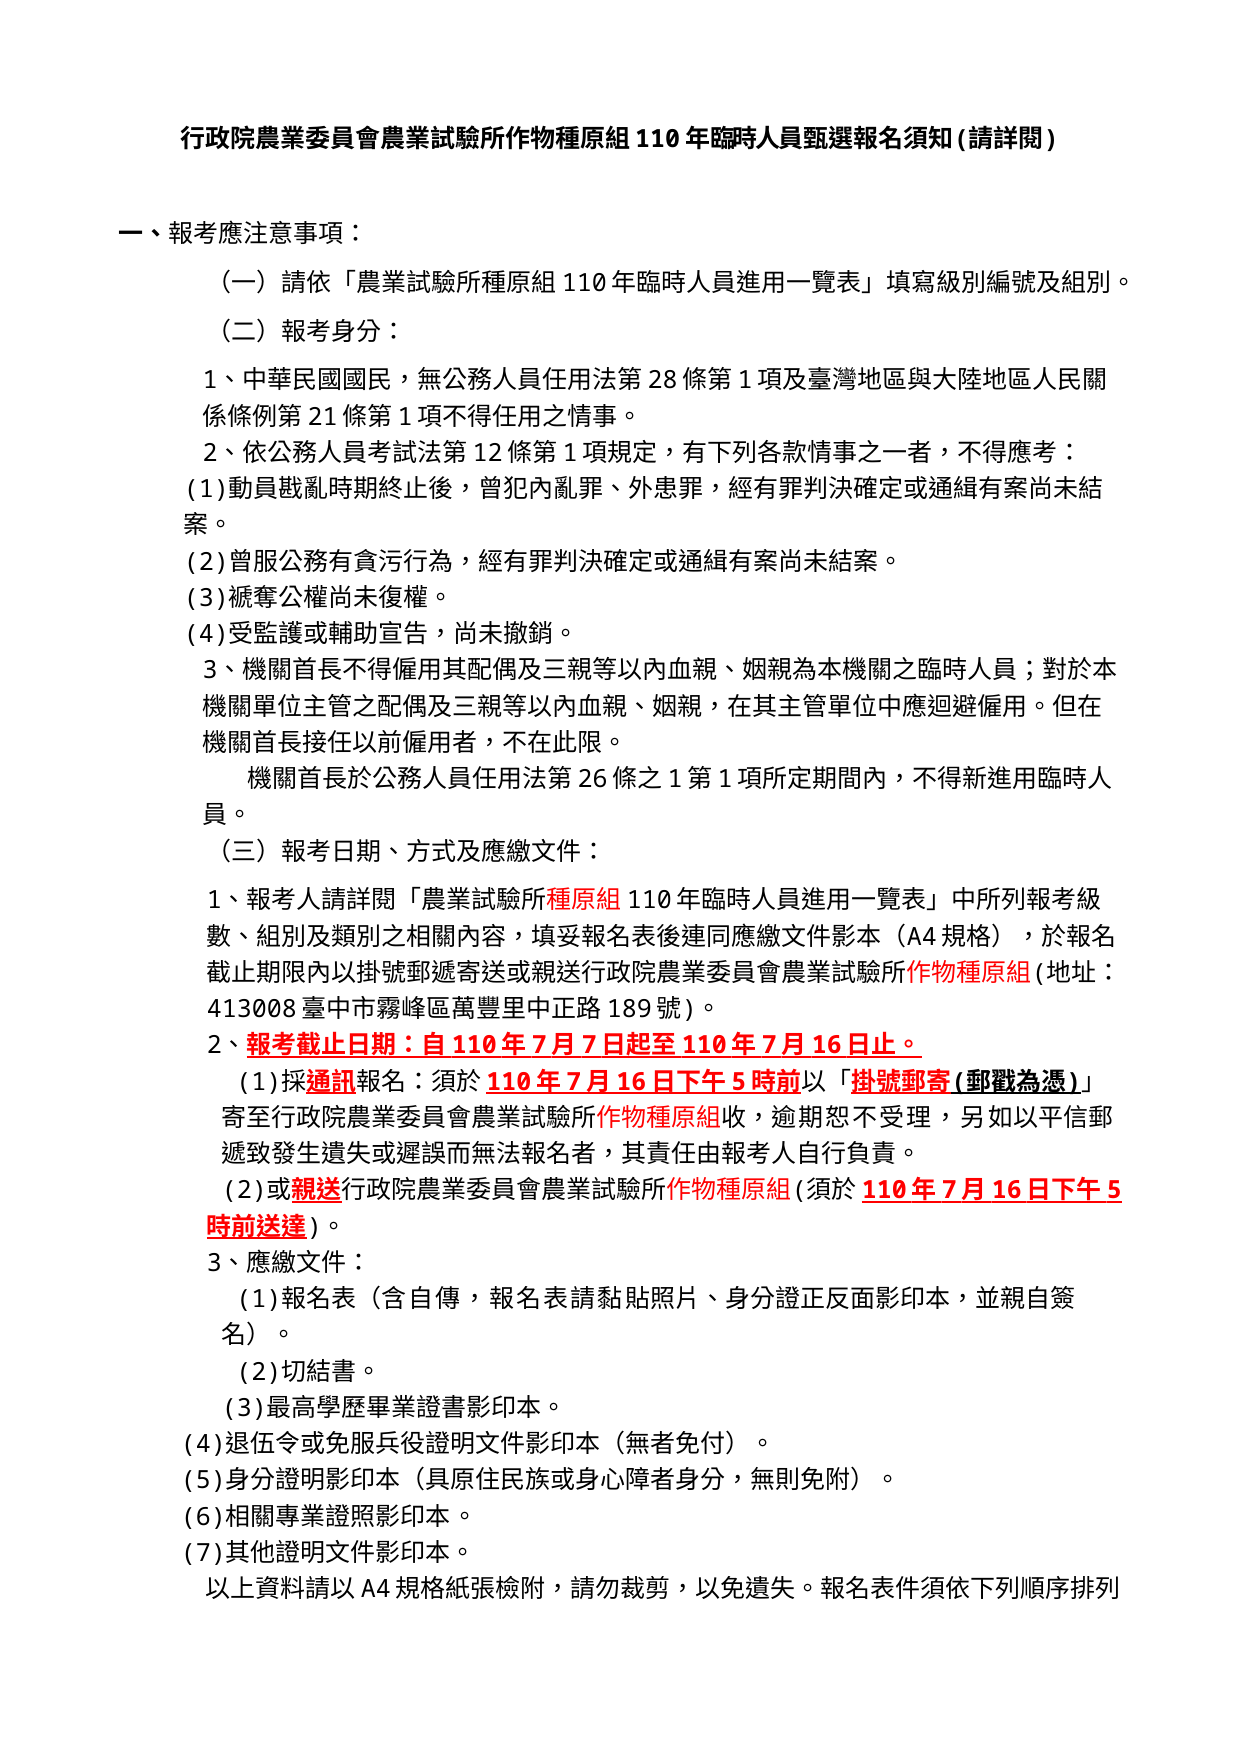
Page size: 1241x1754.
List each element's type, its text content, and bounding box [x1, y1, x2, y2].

text 3、機關首長不得僱用其配偶及三親等以內血親、姻親為本機關之臨時人員；對於本機關單位主管之配偶及三親等以內血親、姻親，在其主管單位中應迴避僱用。但在機關首長接任以前僱用者，不在此限。 [202, 650, 1122, 758]
text (4)退伍令或免服兵役證明文件影印本（無者免付）。 [181, 1423, 1122, 1460]
text (7)其他證明文件影印本。 [181, 1532, 1122, 1568]
text (4)受監護或輔助宣告，尚未撤銷。 [184, 613, 1122, 650]
text 1、報考人請詳閱「農業試驗所種原組110年臨時人員進用一覽表」中所列報考級數、組別及類別之相關內容，填妥報名表後連同應繳文件影本（A4規格），於報名截止期限內以掛號郵遞寄送或親送行政院農業委員會農業試驗所作物種原組(地址：413008臺中市霧峰區萬豐里中正路189號)。 [207, 880, 1122, 1025]
text (1)報名表（含自傳，報名表請黏貼照片、身分證正反面影印本，並親自簽名）。 [221, 1278, 1122, 1351]
text (3)褫奪公權尚未復權。 [184, 577, 1122, 613]
text (5)身分證明影印本（具原住民族或身心障者身分，無則免附）。 [181, 1460, 1122, 1496]
text (2)曾服公務有貪污行為，經有罪判決確定或通緝有案尚未結案。 [184, 541, 1122, 577]
text (2)切結書。 [221, 1351, 1122, 1387]
text （一）請依「農業試驗所種原組110年臨時人員進用一覽表」填寫級別編號及組別。 [207, 262, 1122, 298]
text 機關首長於公務人員任用法第26條之1第1項所定期間內，不得新進用臨時人員。 [202, 758, 1122, 831]
text （三）報考日期、方式及應繳文件： [207, 831, 1122, 867]
text (6)相關專業證照影印本。 [181, 1496, 1122, 1532]
text (1)採通訊報名：須於110年7月16日下午5時前以「掛號郵寄(郵戳為憑)」寄至行政院農業委員會農業試驗所作物種原組收，逾期恕不受理，另如以平信郵遞致發生遺失或遲誤而無法報名者，其責任由報考人自行負責。 [221, 1061, 1122, 1170]
text 1、中華民國國民，無公務人員任用法第28條第1項及臺灣地區與大陸地區人民關係條例第21條第1項不得任用之情事。 [202, 360, 1122, 432]
text (2)或親送行政院農業委員會農業試驗所作物種原組(須於110年7月16日下午5時前送達)。 [207, 1170, 1122, 1242]
text 行政院農業委員會農業試驗所作物種原組110年臨時人員甄選報名須知(請詳閱) [98, 118, 1140, 154]
text （二）報考身分： [207, 311, 1122, 347]
text 2、依公務人員考試法第12條第1項規定，有下列各款情事之一者，不得應考： [202, 432, 1122, 468]
text 一、報考應注意事項： [118, 213, 1122, 250]
text 3、應繳文件： [207, 1242, 1122, 1278]
text 以上資料請以A4規格紙張檢附，請勿裁剪，以免遺失。報名表件須依下列順序排列 [206, 1568, 1122, 1605]
text (1)動員戡亂時期終止後，曾犯內亂罪、外患罪，經有罪判決確定或通緝有案尚未結案。 [184, 468, 1122, 541]
text (3)最高學歷畢業證書影印本。 [207, 1387, 1122, 1423]
text 2、報考截止日期：自110年7月7日起至110年7月16日止。 [207, 1025, 1122, 1061]
